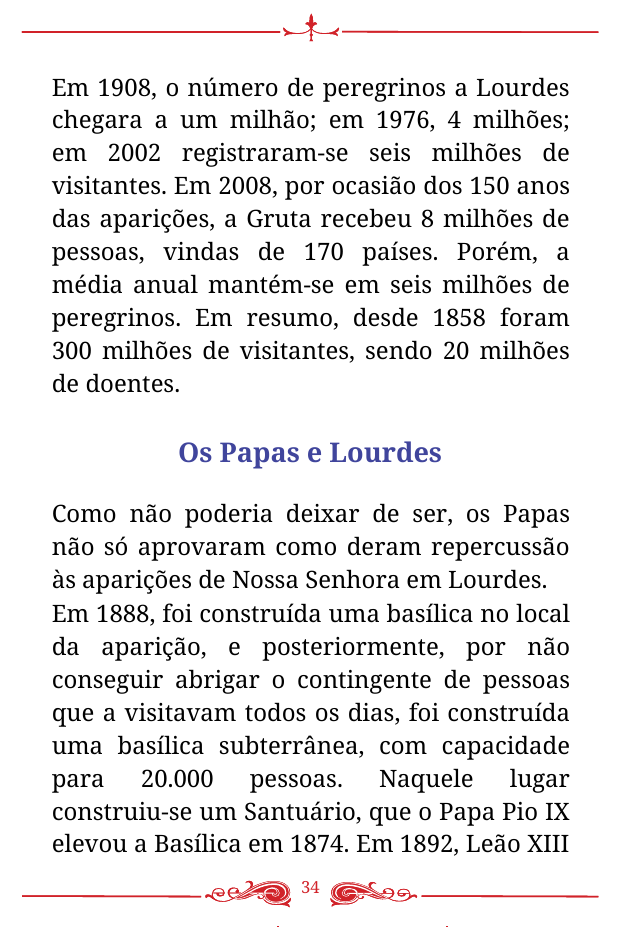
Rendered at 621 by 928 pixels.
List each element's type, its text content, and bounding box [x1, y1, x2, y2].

text Como não poderia deixar de ser, os Papas não só aprovaram como deram repercussão às aparições de Nossa Senhora em Lourdes. [52, 497, 570, 595]
text Em 1908, o número de peregrinos a Lourdes chegara a um milhão; em 1976, 4 milhões; em 2002 registraram-se seis milhões de visitantes. Em 2008, por ocasião dos 150 anos das aparições, a Gruta recebeu 8 milhões de pessoas, vindas de 170 países. Porém, a média anual mantém-se em seis milhões de peregrinos. Em resumo, desde 1858 foram 300 milhões de visitantes, sendo 20 milhões de doentes. [52, 70, 570, 399]
subtitle Os Papas e Lourdes [51, 433, 569, 470]
text Em 1888, foi construída uma basílica no local da aparição, e posteriormente, por não conseguir abrigar o contingente de pessoas que a visitavam todos os dias, foi construída uma basílica subterrânea, com capacidade para 20.000 pessoas. Naquele lugar construiu-se um Santuário, que o Papa Pio IX elevou a Basílica em 1874. Em 1892, Leão XIII [52, 597, 570, 860]
